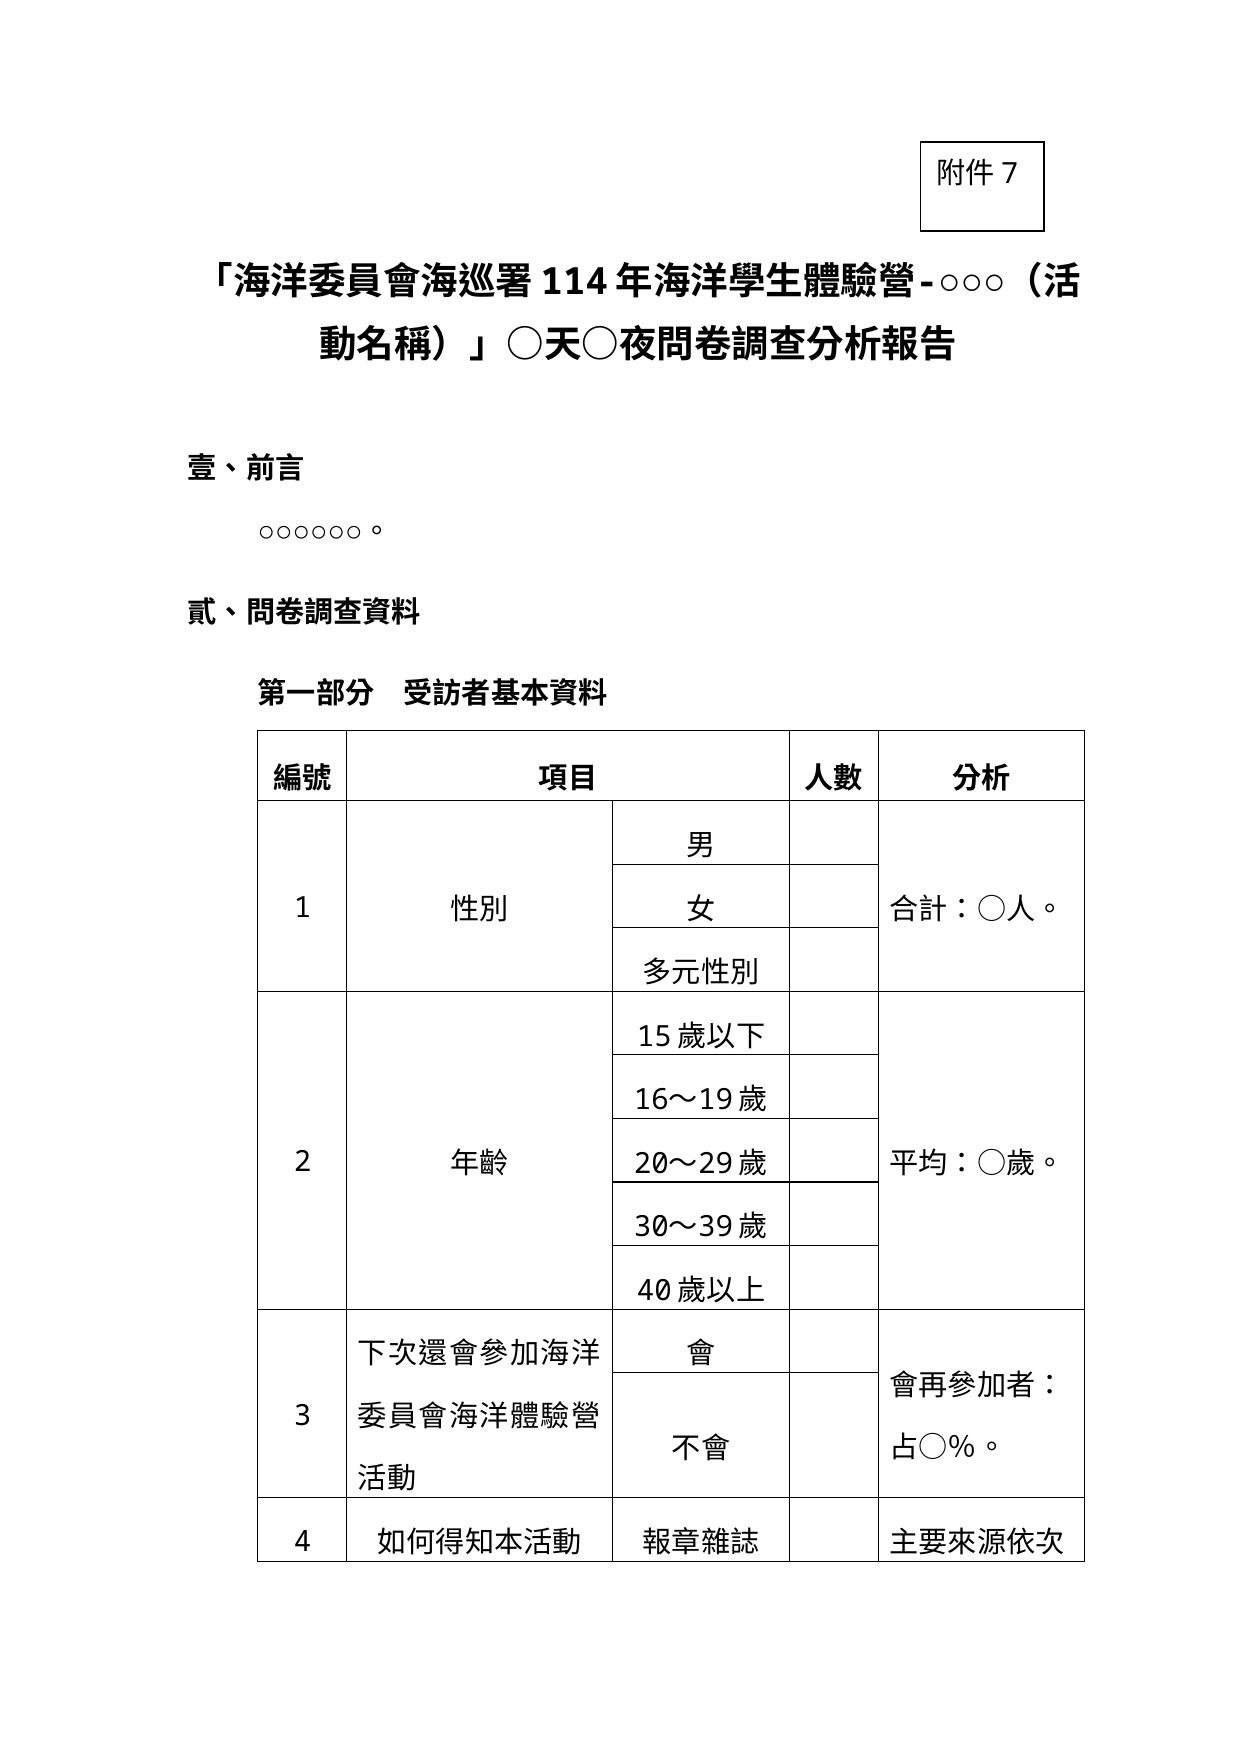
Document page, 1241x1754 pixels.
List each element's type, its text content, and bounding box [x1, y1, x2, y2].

table_cell 會再參加者：占○％。 [879, 1310, 1084, 1497]
table_cell 下次還會參加海洋委員會海洋體驗營活動 [347, 1310, 612, 1497]
table_cell [790, 801, 878, 864]
table_cell 年齡 [347, 992, 612, 1308]
table_cell 平均：○歲。 [879, 992, 1084, 1308]
text 第一部分 受訪者基本資料 [187, 649, 1053, 712]
table_cell [790, 1498, 878, 1561]
table_cell [790, 928, 878, 991]
text 貳、問卷調查資料 [187, 568, 1053, 630]
table_cell 會 [613, 1310, 789, 1372]
table_cell 報章雜誌 [613, 1498, 789, 1561]
table_cell 性別 [347, 801, 612, 991]
table_cell 1 [258, 801, 346, 991]
table_header 項目 [347, 731, 789, 800]
table_cell 20～29歲 [613, 1119, 789, 1181]
table_header 編號 [258, 731, 346, 800]
table_cell 不會 [613, 1373, 789, 1497]
table_cell [790, 1119, 878, 1181]
table_header 分析 [879, 731, 1084, 800]
table_cell [790, 1183, 878, 1245]
table_cell 4 [258, 1498, 346, 1561]
table_cell 3 [258, 1310, 346, 1497]
table_cell [790, 1246, 878, 1308]
table_cell [790, 1373, 878, 1497]
table_cell [790, 1055, 878, 1118]
table_cell 多元性別 [613, 928, 789, 991]
table_cell [790, 992, 878, 1054]
table_cell 合計：○人。 [879, 801, 1084, 991]
text [921, 143, 1043, 230]
text ○○○○○○。 [187, 487, 1053, 549]
table_cell 主要來源依次 [879, 1498, 1084, 1561]
table_cell 40歲以上 [613, 1246, 789, 1308]
text 壹、前言 [187, 424, 1053, 487]
table_cell 2 [258, 992, 346, 1308]
table_cell [790, 1310, 878, 1372]
table_cell 女 [613, 865, 789, 927]
table_cell 15歲以下 [613, 992, 789, 1054]
table_cell 男 [613, 801, 789, 864]
table_cell 30～39歲 [613, 1183, 789, 1245]
table_cell 如何得知本活動 [347, 1498, 612, 1561]
table_cell 16～19歲 [613, 1055, 789, 1118]
table_header 人數 [790, 731, 878, 800]
text 附件7 [936, 150, 1028, 192]
text 「海洋委員會海巡署114年海洋學生體驗營-○○○（活動名稱）」○天○夜問卷調查分析報告 [187, 237, 1088, 362]
table_cell [790, 865, 878, 927]
